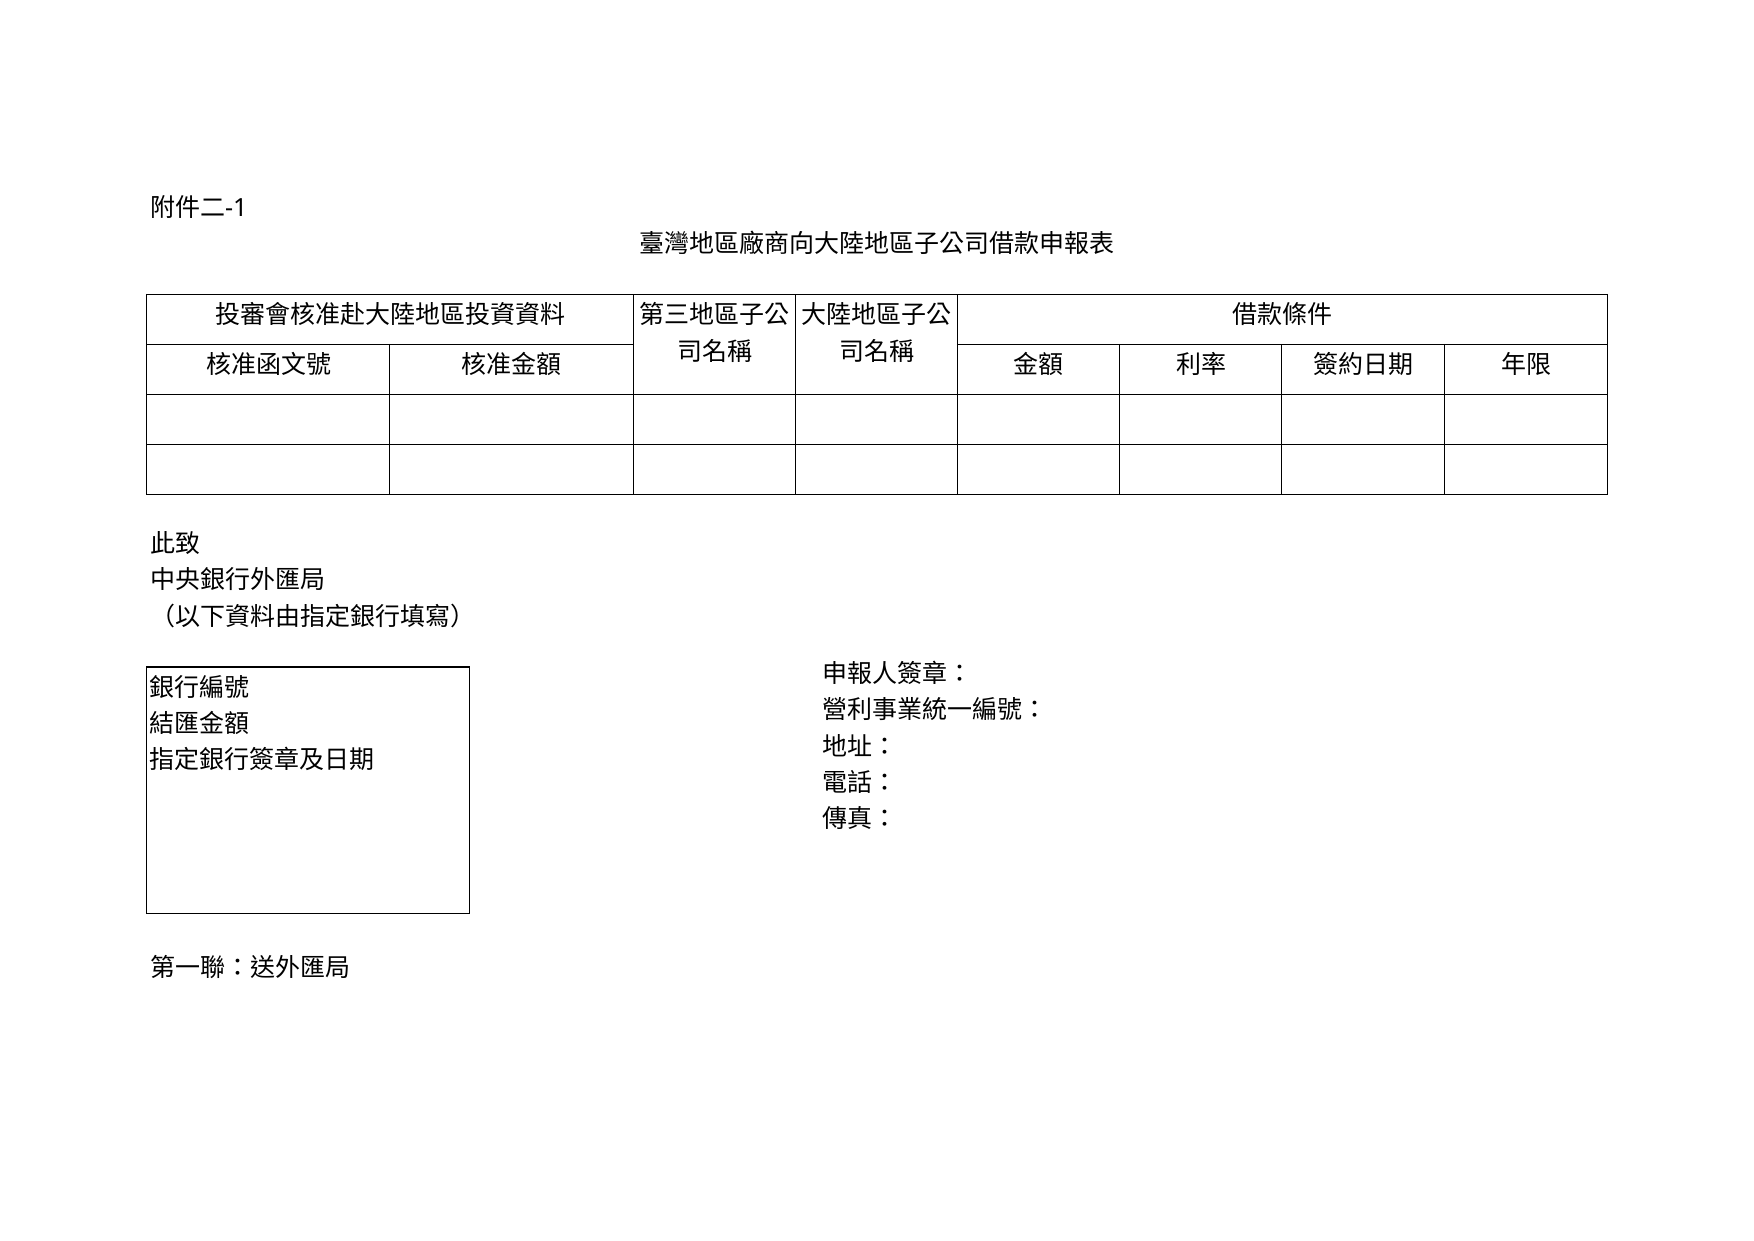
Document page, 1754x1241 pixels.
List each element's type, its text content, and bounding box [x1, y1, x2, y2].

table_cell 核准金額 [390, 345, 633, 394]
text 第一聯：送外匯局 [150, 947, 1604, 984]
table_cell 金額 [958, 345, 1119, 394]
table_cell [1445, 445, 1607, 494]
table_cell [1120, 395, 1281, 444]
table_cell [1445, 395, 1607, 444]
table_cell [390, 395, 633, 444]
table_header 借款條件 [958, 295, 1607, 344]
text 臺灣地區廠商向大陸地區子公司借款申報表 [150, 223, 1604, 260]
table_header 第三地區子公司名稱 [634, 295, 795, 394]
table_cell [1282, 445, 1444, 494]
table_header 申報人簽章： 營利事業統一編號： 地址： 電話： 傳真： [819, 654, 1235, 835]
table_header 投審會核准赴大陸地區投資資料 [147, 295, 633, 344]
table_cell 核准函文號 [147, 345, 389, 394]
text 附件二-1 [150, 187, 1604, 223]
text 此致 [150, 523, 1604, 560]
table_cell [634, 445, 795, 494]
table_cell [147, 395, 389, 444]
table_header 銀行編號 結匯金額 指定銀行簽章及日期 [147, 668, 469, 912]
table_cell [958, 395, 1119, 444]
text 中央銀行外匯局 [150, 560, 1604, 596]
table_cell [1120, 445, 1281, 494]
table_cell [958, 445, 1119, 494]
table_cell [390, 445, 633, 494]
text （以下資料由指定銀行填寫） [150, 596, 1604, 632]
table_header 大陸地區子公司名稱 [796, 295, 957, 394]
table_cell 簽約日期 [1282, 345, 1444, 394]
table_cell [634, 395, 795, 444]
table_cell [147, 445, 389, 494]
table_cell 年限 [1445, 345, 1607, 394]
table_cell [796, 395, 957, 444]
table_cell [1282, 395, 1444, 444]
table_cell [796, 445, 957, 494]
table_cell 利率 [1120, 345, 1281, 394]
